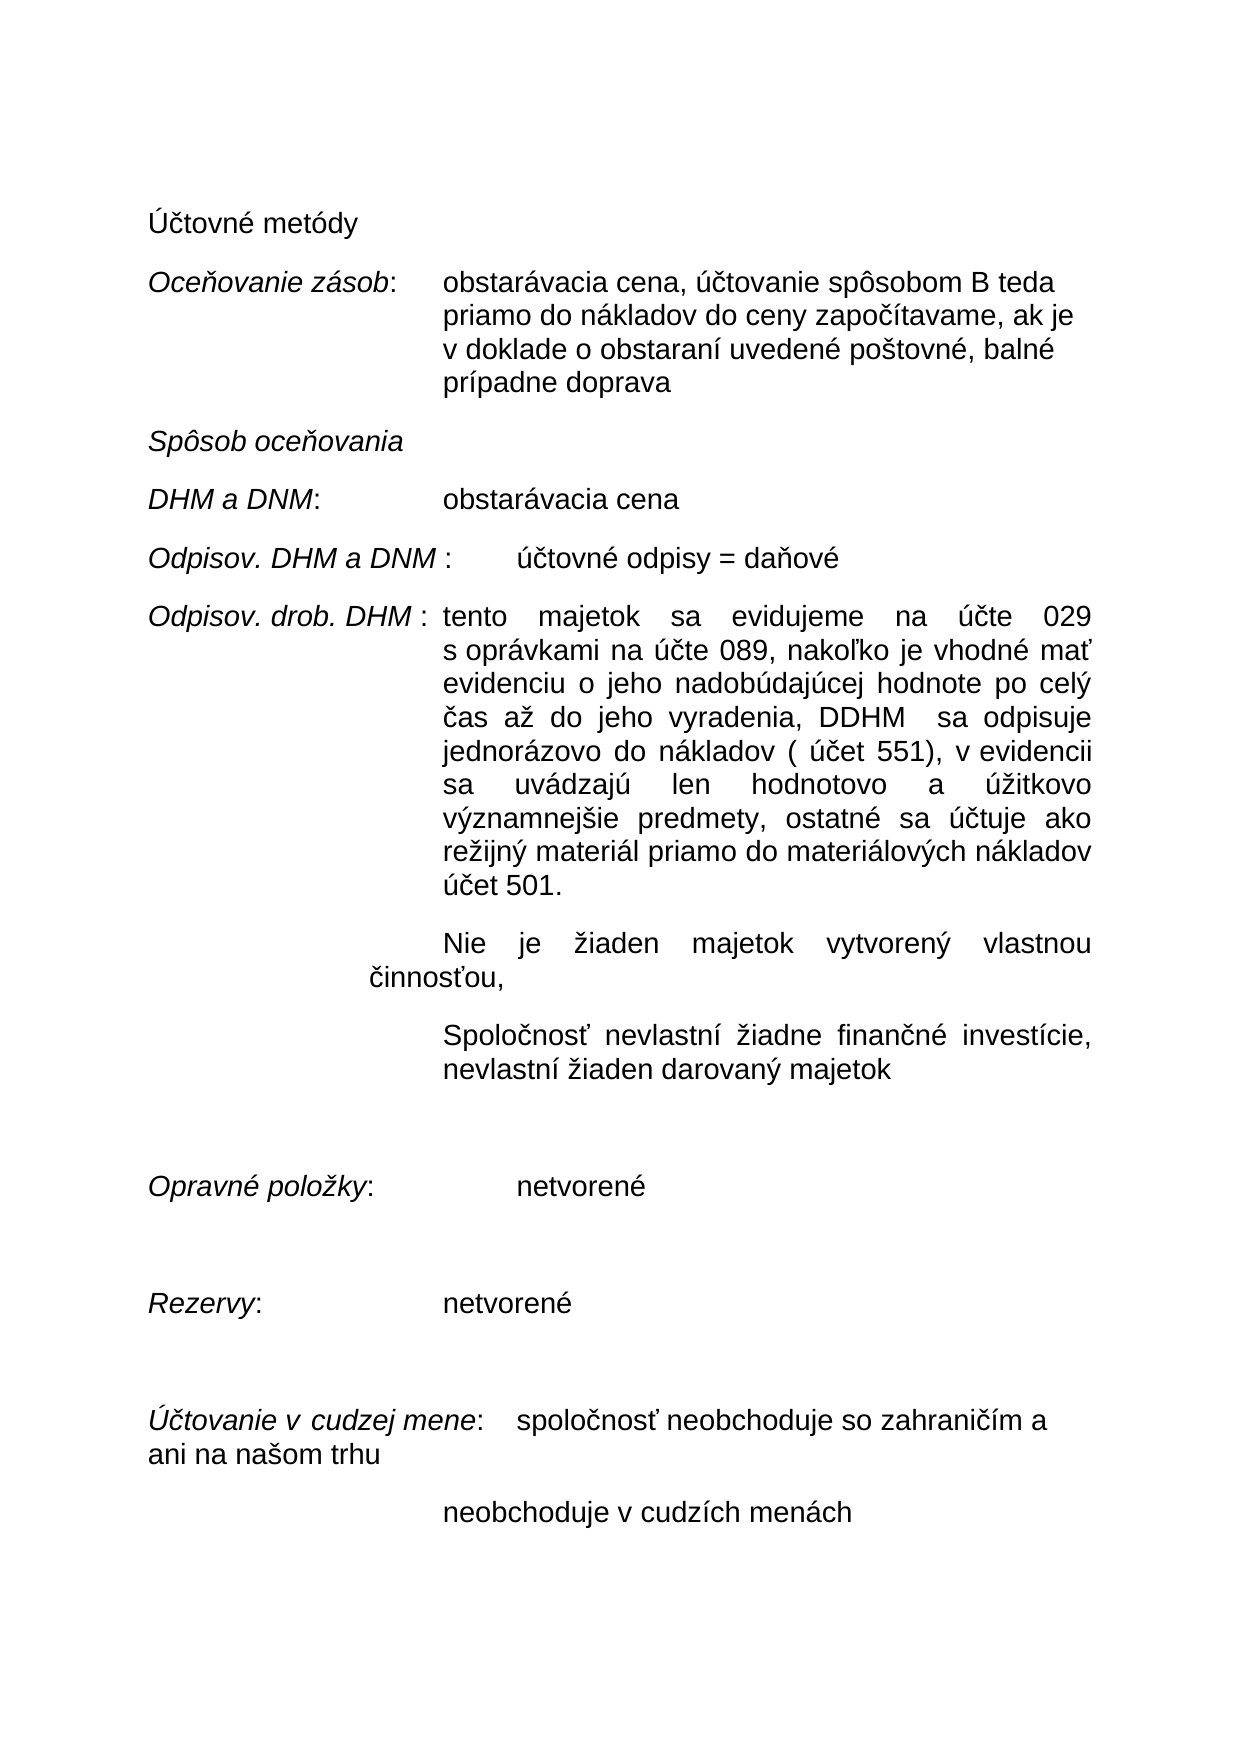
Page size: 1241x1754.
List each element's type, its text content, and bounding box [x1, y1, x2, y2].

title neobchoduje v cudzích menách [369, 1495, 1092, 1529]
title Odpisov. drob. DHM : tento majetok sa evidujeme na účte 029 s oprávkami na účte 089, nakoľko je vhodné mať evidenciu o jeho nadobúdajúcej hodnote po celý čas až do jeho vyradenia, DDHM sa odpisuje jednorázovo do nákladov ( účet 551), v evidencii sa uvádzajú len hodnotovo a úžitkovo významnejšie predmety, ostatné sa účtuje ako režijný materiál priamo do materiálových nákladov účet 501. [148, 599, 1092, 901]
title Spôsob oceňovania [148, 424, 1092, 457]
title Spoločnosť nevlastní žiadne finančné investície, nevlastní žiaden darovaný majetok [443, 1018, 1092, 1086]
title Opravné položky: netvorené [148, 1169, 1092, 1203]
title Účtovné metódy [148, 206, 1092, 240]
title Účtovanie v cudzej mene: spoločnosť neobchoduje so zahraničím a ani na našom trhu [148, 1403, 1092, 1470]
title Nie je žiaden majetok vytvorený vlastnou činnosťou, [369, 926, 1092, 993]
title Rezervy: netvorené [148, 1286, 1092, 1320]
title DHM a DNM: obstarávacia cena [148, 482, 1092, 516]
title Odpisov. DHM a DNM : účtovné odpisy = daňové [148, 541, 1092, 574]
title Oceňovanie zásob: obstarávacia cena, účtovanie spôsobom B teda priamo do nákladov do ceny započítavame, ak je v doklade o obstaraní uvedené poštovné, balné prípadne doprava [148, 265, 1092, 399]
